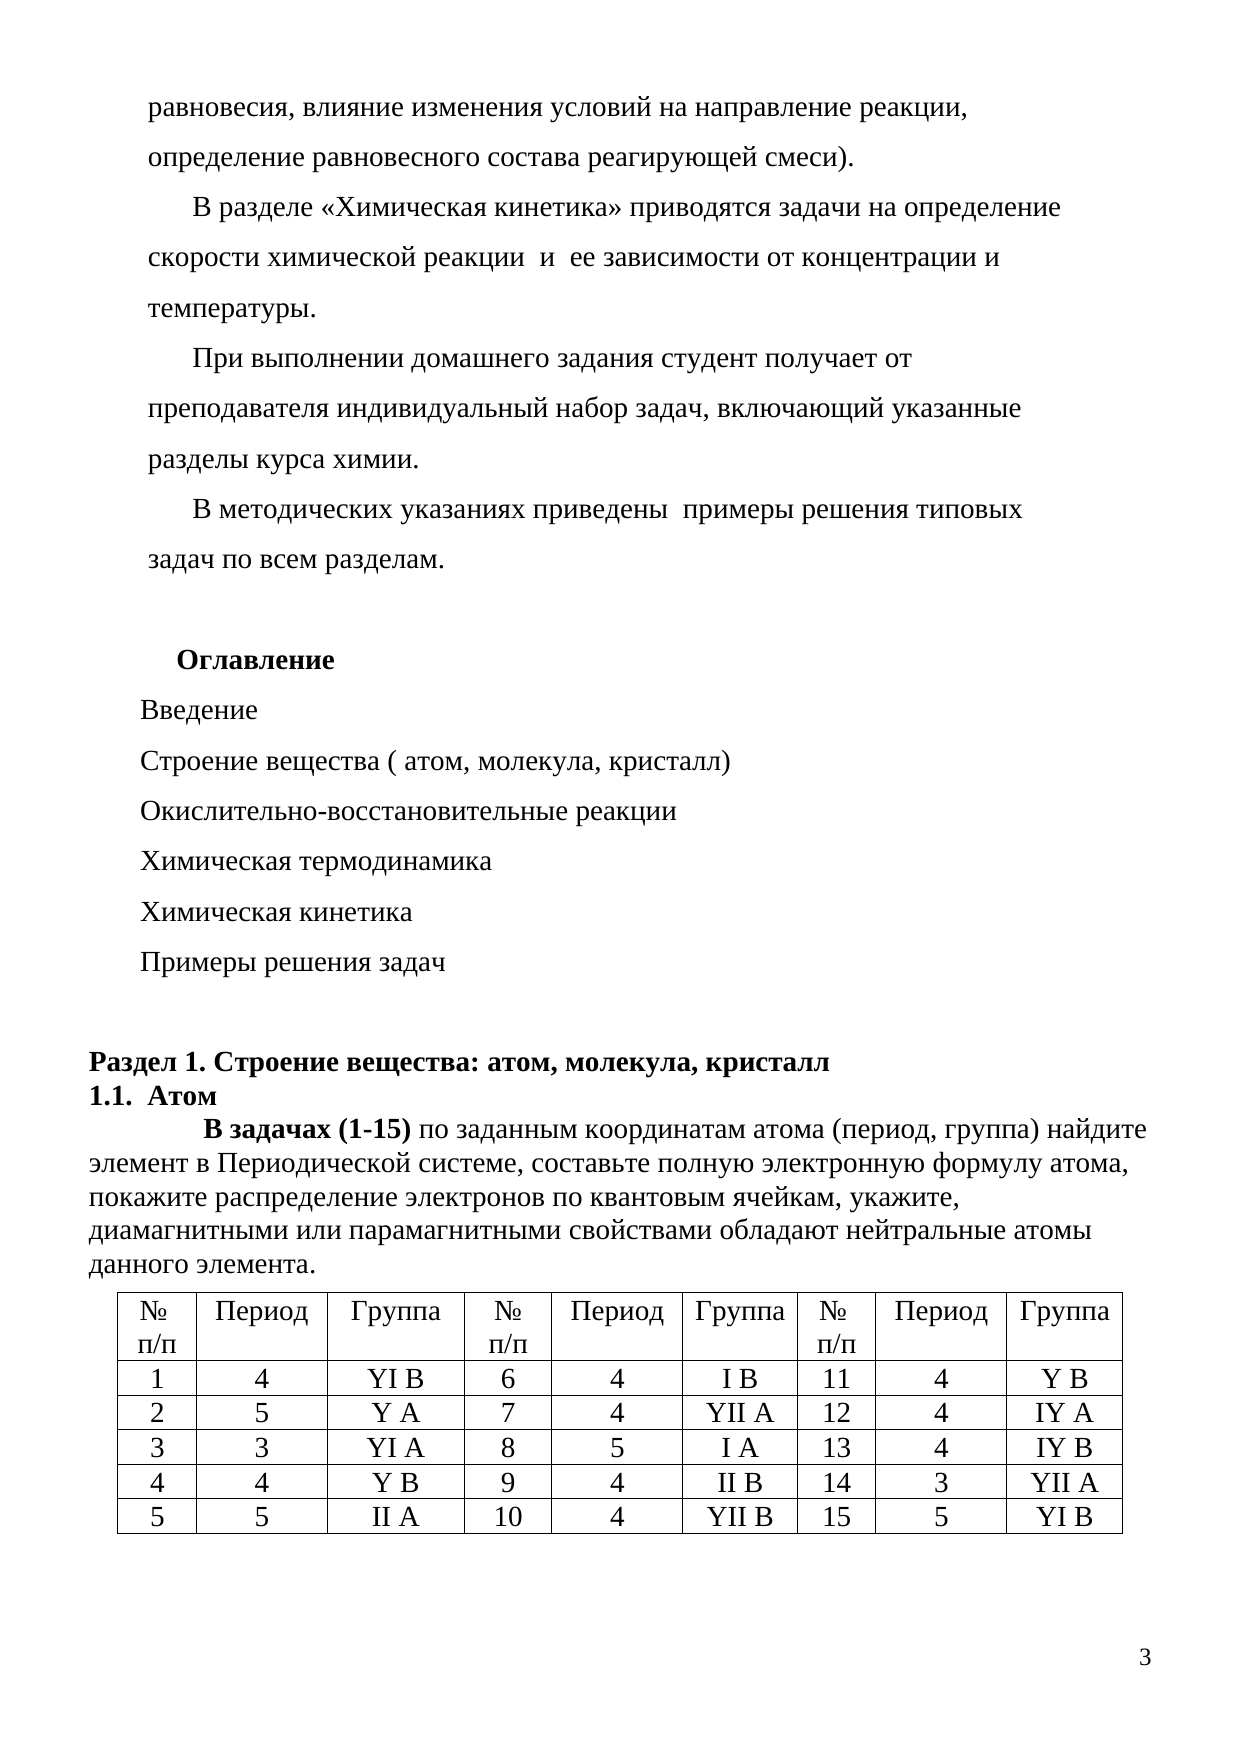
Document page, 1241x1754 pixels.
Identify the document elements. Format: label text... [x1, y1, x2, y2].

table_cell 3 [197, 1430, 327, 1464]
table_cell 11 [798, 1361, 875, 1394]
table_cell 3 [876, 1465, 1006, 1498]
table_cell 5 [197, 1396, 327, 1429]
subtitle Раздел 1. Строение вещества: атом, молекула, кристалл [89, 1044, 1152, 1078]
table_cell 4 [552, 1361, 682, 1394]
table_cell 5 [876, 1499, 1006, 1533]
text Оглавление [89, 642, 1152, 676]
table_header Группа [1007, 1293, 1122, 1360]
table_cell IY B [1007, 1430, 1122, 1464]
text Примеры решения задач [89, 944, 1152, 977]
text В методических указаниях приведены примеры решения типовых задач по всем разделам. [148, 491, 1092, 575]
table_header Период [197, 1293, 327, 1360]
table_cell I B [683, 1361, 797, 1394]
table_cell Y B [1007, 1361, 1122, 1394]
table_cell IY A [1007, 1396, 1122, 1429]
table_cell II A [328, 1499, 464, 1533]
table_cell 5 [118, 1499, 196, 1533]
table_cell II B [683, 1465, 797, 1498]
table_header № п/п [465, 1293, 551, 1360]
table_cell Y A [328, 1396, 464, 1429]
table_cell YII B [683, 1499, 797, 1533]
table_cell 4 [197, 1465, 327, 1498]
text Окислительно-восстановительные реакции [89, 793, 1152, 827]
table_cell Y B [328, 1465, 464, 1498]
table_cell 2 [118, 1396, 196, 1429]
table_cell 13 [798, 1430, 875, 1464]
table_cell 4 [118, 1465, 196, 1498]
table_header № п/п [798, 1293, 875, 1360]
table_cell I A [683, 1430, 797, 1464]
text Химическая кинетика [89, 894, 1152, 927]
table_cell 4 [552, 1396, 682, 1429]
table_cell 3 [118, 1430, 196, 1464]
table_cell 8 [465, 1430, 551, 1464]
table_cell YI B [328, 1361, 464, 1394]
table_cell 4 [552, 1465, 682, 1498]
table_header Период [876, 1293, 1006, 1360]
table_cell 6 [465, 1361, 551, 1394]
text Химическая термодинамика [89, 843, 1152, 877]
table_cell 4 [876, 1430, 1006, 1464]
table_cell YI A [328, 1430, 464, 1464]
table_header Период [552, 1293, 682, 1360]
table_cell 9 [465, 1465, 551, 1498]
table_cell YI B [1007, 1499, 1122, 1533]
table_cell 5 [552, 1430, 682, 1464]
subtitle 1.1. Атом [89, 1078, 1152, 1112]
table_cell 5 [197, 1499, 327, 1533]
text В задачах (1-15) по заданным координатам атома (период, группа) найдите элемент в Периодической системе, составьте полную электронную формулу атома, покажите распределение электронов по квантовым ячейкам, укажите, диамагнитными или парамагнитными свойствами обладают нейтральные атомы данного элемента. [89, 1112, 1152, 1279]
table_cell 14 [798, 1465, 875, 1498]
table_cell YII A [683, 1396, 797, 1429]
table_cell YII A [1007, 1465, 1122, 1498]
table_cell 12 [798, 1396, 875, 1429]
text Введение [89, 692, 1152, 726]
table_cell 10 [465, 1499, 551, 1533]
text В разделе «Химическая кинетика» приводятся задачи на определение скорости химической реакции и ее зависимости от концентрации и температуры. [148, 189, 1092, 323]
text Строение вещества ( атом, молекула, кристалл) [89, 743, 1152, 776]
text При выполнении домашнего задания студент получает от преподавателя индивидуальный набор задач, включающий указанные разделы курса химии. [148, 340, 1092, 474]
text равновесия, влияние изменения условий на направление реакции, определение равновесного состава реагирующей смеси). [148, 89, 1092, 172]
table_cell 4 [876, 1361, 1006, 1394]
table_cell 15 [798, 1499, 875, 1533]
table_header Группа [683, 1293, 797, 1360]
table_header № п/п [118, 1293, 196, 1360]
table_cell 4 [552, 1499, 682, 1533]
table_cell 4 [197, 1361, 327, 1394]
table_header Группа [328, 1293, 464, 1360]
table_cell 1 [118, 1361, 196, 1394]
table_cell 4 [876, 1396, 1006, 1429]
table_cell 7 [465, 1396, 551, 1429]
